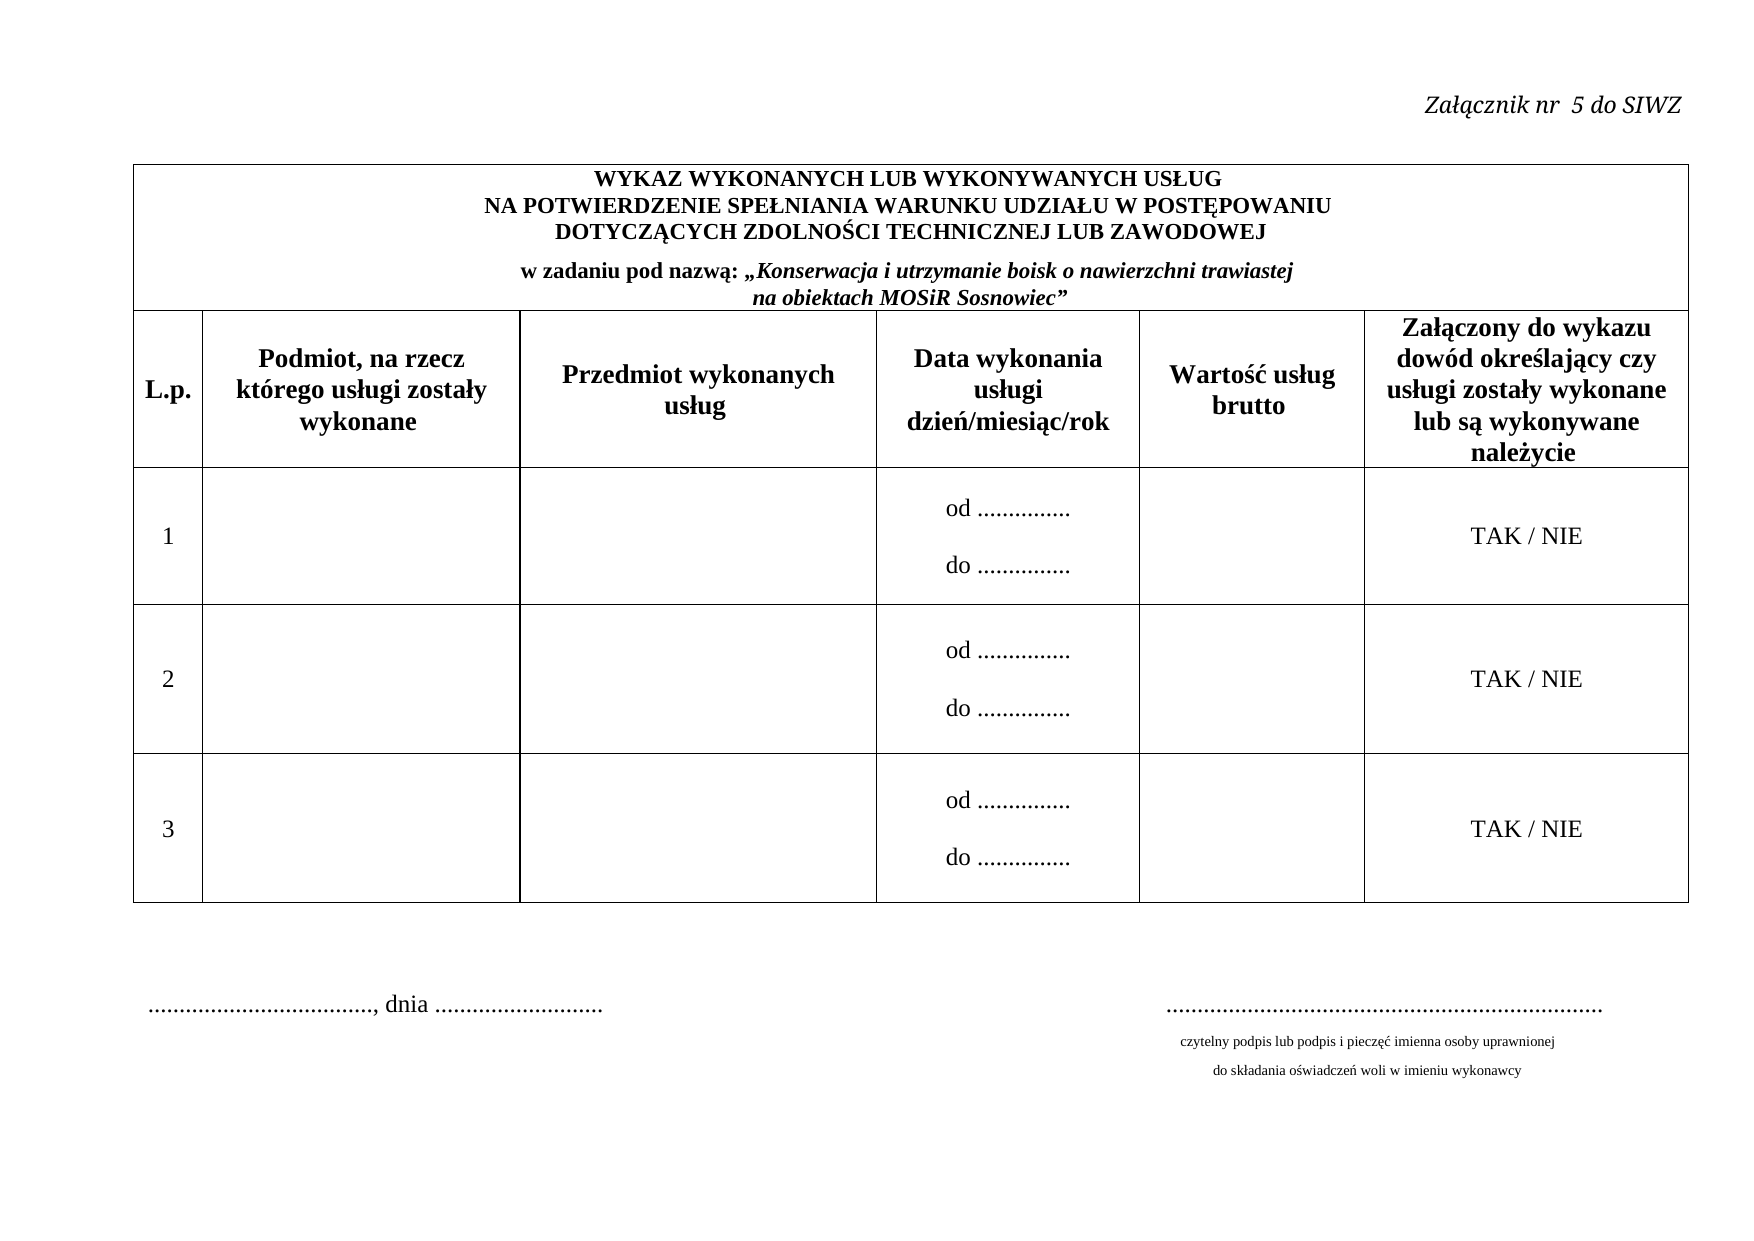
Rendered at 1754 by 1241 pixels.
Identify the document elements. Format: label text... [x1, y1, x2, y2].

table_cell 3 [134, 754, 202, 902]
table_cell Wartość usług brutto [1140, 311, 1364, 467]
table_cell [203, 468, 519, 603]
table_cell TAK / NIE [1365, 605, 1688, 753]
table_cell WYKAZ WYKONANYCH LUB WYKONYWANYCH USŁUG NA POTWIERDZENIE SPEŁNIANIA WARUNKU UDZIAŁU W POSTĘPOWANIU DOTYCZĄCYCH ZDOLNOŚCI TECHNICZNEJ LUB ZAWODOWEJ w zadaniu pod nazwą: „Konserwacja i utrzymanie boisk o nawierzchni trawiastej na obiektach MOSiR Sosnowiec” [134, 165, 1688, 310]
table_cell [1140, 605, 1364, 753]
table_cell [1140, 468, 1364, 603]
table_cell Data wykonania usługi dzień/miesiąc/rok [877, 311, 1139, 467]
table_cell 1 [134, 468, 202, 603]
table_cell TAK / NIE [1365, 468, 1688, 603]
table_header [1684, 89, 1688, 164]
table_header Załącznik nr 5 do SIWZ [133, 89, 1684, 164]
table_cell Przedmiot wykonanych usług [521, 311, 876, 467]
table_cell [521, 468, 876, 603]
text do składania oświadczeń woli w imieniu wykonawcy [664, 1061, 1606, 1090]
table_cell od ............... do ............... [877, 605, 1139, 753]
table_cell [203, 754, 519, 902]
table_cell od ............... do ............... [877, 754, 1139, 902]
text czytelny podpis lub podpis i pieczęć imienna osoby uprawnionej [1106, 1033, 1621, 1061]
table_cell 2 [134, 605, 202, 753]
table_cell [521, 605, 876, 753]
table_cell [203, 605, 519, 753]
table_cell [521, 754, 876, 902]
table_cell [1140, 754, 1364, 902]
table_cell Podmiot, na rzecz którego usługi zostały wykonane [203, 311, 519, 467]
text ...................................., dnia ........................... ...................................................................... [148, 989, 1606, 1018]
table_cell L.p. [134, 311, 202, 467]
table_cell Załączony do wykazu dowód określający czy usługi zostały wykonane lub są wykonywane należycie [1365, 311, 1688, 467]
table_cell TAK / NIE [1365, 754, 1688, 902]
table_cell od ............... do ............... [877, 468, 1139, 603]
